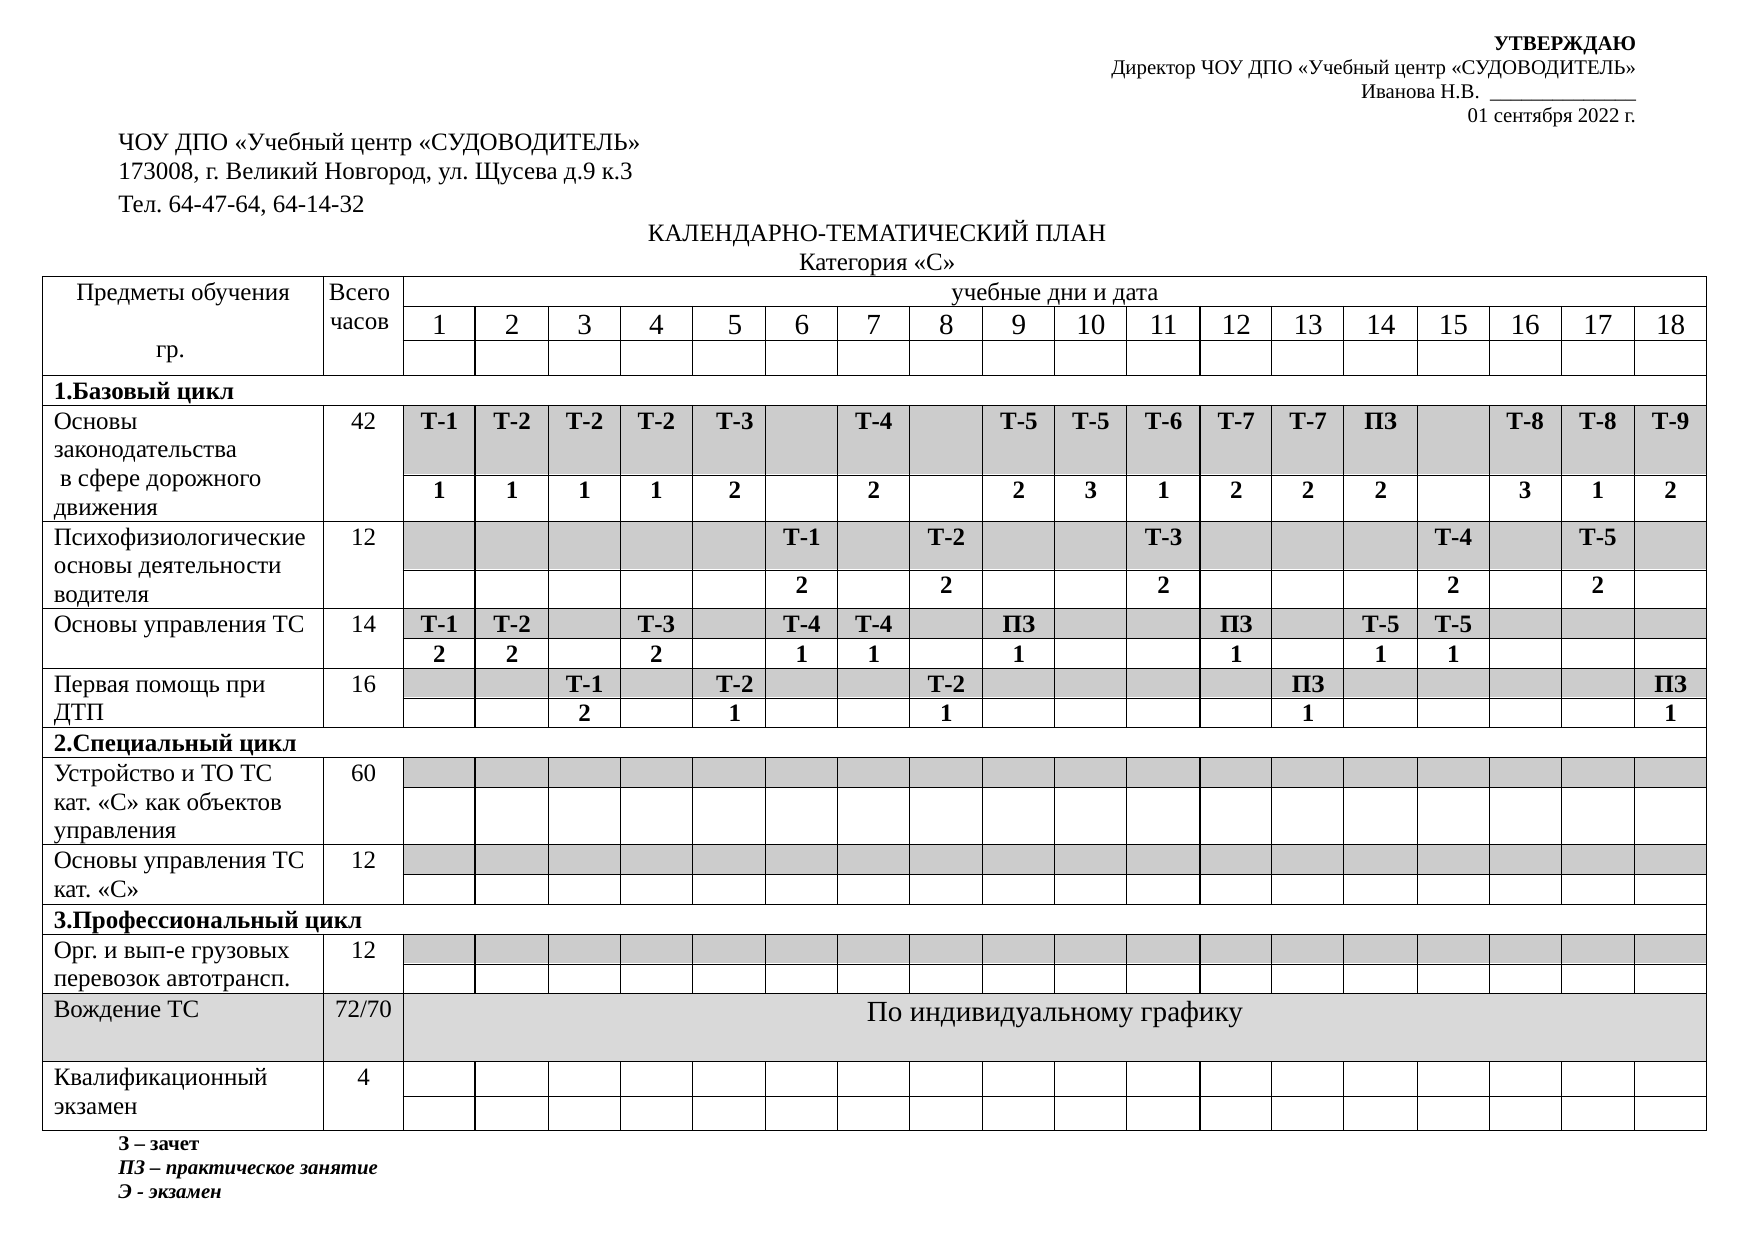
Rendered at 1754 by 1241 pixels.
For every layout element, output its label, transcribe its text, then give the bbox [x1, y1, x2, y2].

table_cell [476, 758, 548, 787]
table_cell [838, 571, 909, 608]
table_cell [476, 341, 548, 375]
table_cell [910, 875, 982, 904]
table_cell [1201, 758, 1271, 787]
table_cell 12 [324, 935, 403, 993]
table_cell [1055, 571, 1126, 608]
table_cell 14 [1344, 307, 1417, 340]
table_cell [693, 965, 765, 993]
table_cell [1201, 935, 1271, 963]
table_cell [1344, 669, 1417, 697]
table_cell 1 [910, 699, 982, 727]
table_cell [1127, 935, 1199, 963]
table_cell [1127, 1062, 1199, 1096]
table_cell [549, 1062, 620, 1096]
table_cell 1 [621, 476, 692, 521]
table_cell [1418, 875, 1489, 904]
table_cell [838, 699, 909, 727]
table_cell 1 [404, 476, 474, 521]
table_cell [549, 341, 620, 375]
table_cell [1344, 875, 1417, 904]
table_cell [983, 522, 1054, 569]
table_cell [1201, 669, 1271, 697]
table_cell [404, 935, 474, 963]
table_cell [1055, 1062, 1126, 1096]
table_cell [1635, 571, 1706, 608]
table_cell [1418, 845, 1489, 874]
table_cell [983, 1062, 1054, 1096]
table_cell 1 [1272, 699, 1343, 727]
table_cell ПЗ [1201, 609, 1271, 638]
table_cell Т-4 [1418, 522, 1489, 569]
table_cell [621, 935, 692, 963]
table_cell [1562, 669, 1634, 697]
table_cell [1344, 935, 1417, 963]
table_cell Орг. и вып-е грузовых перевозок автотрансп. [43, 935, 323, 993]
table_cell [621, 965, 692, 993]
table_cell [1055, 788, 1126, 844]
table_cell Т-1 [404, 609, 474, 638]
table_cell [910, 1062, 982, 1096]
table_cell [1272, 875, 1343, 904]
table_cell [1562, 1062, 1634, 1096]
table_cell [476, 699, 548, 727]
table_cell [766, 788, 837, 844]
table_cell [1490, 1097, 1561, 1130]
table_cell [1344, 758, 1417, 787]
table_cell [1490, 875, 1561, 904]
table_cell [1562, 609, 1634, 638]
table_cell [621, 571, 692, 608]
table_cell [476, 845, 548, 874]
table_cell [1490, 965, 1561, 993]
table_cell [1635, 758, 1706, 787]
table_cell [766, 406, 837, 474]
table_cell [1562, 788, 1634, 844]
table_cell [1127, 875, 1199, 904]
table_cell [838, 1097, 909, 1130]
table_cell 1 [1635, 699, 1706, 727]
table_cell [1272, 1097, 1343, 1130]
table_cell [1635, 845, 1706, 874]
table_cell [1201, 1062, 1271, 1096]
table_cell 2 [1127, 571, 1199, 608]
table_cell 2 [1635, 476, 1706, 521]
table_cell [1055, 1097, 1126, 1130]
table_cell [838, 875, 909, 904]
table_cell [621, 788, 692, 844]
table_cell 4 [324, 1062, 403, 1130]
table_cell 16 [324, 669, 403, 727]
table_cell [1201, 571, 1271, 608]
table_cell Т-5 [1344, 609, 1417, 638]
table_cell [1344, 965, 1417, 993]
table_cell [838, 1062, 909, 1096]
table_cell [1127, 788, 1199, 844]
table_cell [1201, 341, 1271, 375]
table_cell [766, 875, 837, 904]
table_cell [693, 845, 765, 874]
table_cell 12 [324, 845, 403, 904]
table_cell [1418, 406, 1489, 474]
text 01 сентября 2022 г. [118, 103, 1636, 127]
table_cell Т-1 [766, 522, 837, 569]
table_cell [983, 845, 1054, 874]
table_cell [1490, 609, 1561, 638]
table_cell [1201, 845, 1271, 874]
table_cell [1635, 965, 1706, 993]
table_cell Квалификационный экзамен [43, 1062, 323, 1130]
table_cell [1272, 639, 1343, 668]
table_cell [621, 1097, 692, 1130]
table_cell [1344, 788, 1417, 844]
table_cell Первая помощь при ДТП [43, 669, 323, 727]
table_cell [621, 758, 692, 787]
table_cell [910, 609, 982, 638]
table_cell [693, 609, 765, 638]
table_cell [621, 1062, 692, 1096]
table_cell [1490, 522, 1561, 569]
table_cell [1635, 1062, 1706, 1096]
table_cell [1418, 699, 1489, 727]
table_cell 7 [838, 307, 909, 340]
table_cell 2 [838, 476, 909, 521]
table_cell Т-5 [1418, 609, 1489, 638]
table_cell [910, 341, 982, 375]
table_cell [983, 699, 1054, 727]
table_cell [1490, 845, 1561, 874]
table_cell 14 [324, 609, 403, 668]
table_cell [1127, 965, 1199, 993]
table_cell [1055, 699, 1126, 727]
table_cell 72/70 [324, 994, 403, 1061]
table_cell [1201, 522, 1271, 569]
table_cell Т-5 [1562, 522, 1634, 569]
table_cell [1344, 699, 1417, 727]
table_cell [1272, 341, 1343, 375]
table_cell Т-2 [549, 406, 620, 474]
table_cell [1562, 758, 1634, 787]
table_cell [1562, 875, 1634, 904]
table_cell 1 [1344, 639, 1417, 668]
table_cell [1490, 571, 1561, 608]
table_cell Т-4 [838, 609, 909, 638]
table_cell [1344, 845, 1417, 874]
table_cell 1 [549, 476, 620, 521]
table_cell [1201, 875, 1271, 904]
table_cell [1055, 609, 1126, 638]
table_cell Т-2 [910, 522, 982, 569]
table_cell 2 [693, 476, 765, 521]
text УТВЕРЖДАЮ [118, 31, 1636, 55]
table_cell [404, 845, 474, 874]
table_cell [910, 476, 982, 521]
table_cell 1 [476, 476, 548, 521]
table_cell 3 [1055, 476, 1126, 521]
table_cell [549, 965, 620, 993]
table_cell [1272, 788, 1343, 844]
table_cell [693, 935, 765, 963]
table_cell [476, 965, 548, 993]
table_cell [1562, 935, 1634, 963]
text ПЗ – практическое занятие [118, 1155, 1636, 1179]
table_cell [1127, 845, 1199, 874]
table_cell [404, 571, 474, 608]
table_cell [766, 699, 837, 727]
table_cell [1635, 875, 1706, 904]
table_cell [1490, 669, 1561, 697]
table_cell 1 [766, 639, 837, 668]
table_cell [621, 669, 692, 697]
table_cell [1055, 935, 1126, 963]
table_cell [1490, 341, 1561, 375]
table_cell [476, 788, 548, 844]
table_cell По индивидуальному графику [404, 994, 1706, 1061]
table_cell 16 [1490, 307, 1561, 340]
table_cell [1127, 1097, 1199, 1130]
table_cell [983, 669, 1054, 697]
table_cell 2 [404, 639, 474, 668]
table_cell 1 [983, 639, 1054, 668]
table_cell Психофизиологические основы деятельности водителя [43, 522, 323, 608]
table_cell [404, 1062, 474, 1096]
table_cell [404, 699, 474, 727]
table_cell [1344, 571, 1417, 608]
table_cell [404, 875, 474, 904]
table_cell [404, 965, 474, 993]
table_cell ПЗ [983, 609, 1054, 638]
table_cell [1418, 669, 1489, 697]
table_cell ПЗ [1635, 669, 1706, 697]
table_cell [1055, 341, 1126, 375]
table_cell [1635, 1097, 1706, 1130]
table_cell [766, 845, 837, 874]
table_cell [476, 935, 548, 963]
table_cell [476, 1097, 548, 1130]
table_cell Т-1 [404, 406, 474, 474]
table_cell [476, 669, 548, 697]
table_cell [1418, 341, 1489, 375]
table_cell 9 [983, 307, 1054, 340]
table_cell [983, 571, 1054, 608]
table_cell Вождение ТС [43, 994, 323, 1061]
table_cell 1 [1418, 639, 1489, 668]
table_cell [476, 1062, 548, 1096]
table_cell [549, 845, 620, 874]
table_cell [910, 1097, 982, 1130]
table_cell 1 [1201, 639, 1271, 668]
table_cell [1418, 476, 1489, 521]
table_cell Основы управления ТС кат. «С» [43, 845, 323, 904]
table_cell [404, 341, 474, 375]
table_cell [1344, 1062, 1417, 1096]
table_cell [1635, 639, 1706, 668]
table_cell [693, 571, 765, 608]
table_cell [621, 341, 692, 375]
table_cell [693, 639, 765, 668]
table_cell [1635, 935, 1706, 963]
table_cell 12 [1201, 307, 1271, 340]
table_cell [766, 935, 837, 963]
table_cell 2 [1562, 571, 1634, 608]
table_cell 12 [324, 522, 403, 608]
table_cell Т-7 [1272, 406, 1343, 474]
table_header учебные дни и дата [404, 277, 1706, 306]
table_cell 2.Специальный цикл [43, 728, 1706, 757]
table_cell [1562, 965, 1634, 993]
table_cell [910, 788, 982, 844]
table_cell [983, 758, 1054, 787]
table_cell 13 [1272, 307, 1343, 340]
table_cell 18 [1635, 307, 1706, 340]
table_cell 3 [1490, 476, 1561, 521]
table_cell [1418, 935, 1489, 963]
table_cell [693, 788, 765, 844]
table_cell [404, 522, 474, 569]
table_cell [1055, 875, 1126, 904]
table_cell 10 [1055, 307, 1126, 340]
table_header Всего часов [324, 277, 403, 375]
table_cell [1272, 1062, 1343, 1096]
table_cell [1272, 935, 1343, 963]
table_cell [983, 875, 1054, 904]
table_cell 2 [621, 639, 692, 668]
table_cell [1127, 639, 1199, 668]
table_cell Т-2 [476, 406, 548, 474]
table_cell [766, 669, 837, 697]
table_cell [404, 788, 474, 844]
table_cell [910, 845, 982, 874]
table_cell 60 [324, 758, 403, 844]
table_cell Т-4 [838, 406, 909, 474]
table_cell Т-2 [693, 669, 765, 697]
table_cell [983, 935, 1054, 963]
table_cell [549, 522, 620, 569]
table_cell [1418, 1062, 1489, 1096]
text Директор ЧОУ ДПО «Учебный центр «СУДОВОДИТЕЛЬ» [118, 55, 1636, 79]
text КАЛЕНДАРНО-ТЕМАТИЧЕСКИЙ ПЛАН [118, 218, 1636, 247]
table_cell Устройство и ТО ТС кат. «С» как объектов управления [43, 758, 323, 844]
table_cell [1490, 758, 1561, 787]
table_cell [693, 1097, 765, 1130]
table_cell [838, 522, 909, 569]
table_cell 2 [476, 307, 548, 340]
table_cell 1 [404, 307, 474, 340]
table_cell [1344, 1097, 1417, 1130]
table_cell 2 [1344, 476, 1417, 521]
table_cell Т-2 [910, 669, 982, 697]
table_cell [1055, 669, 1126, 697]
table_cell [910, 406, 982, 474]
table_cell [693, 875, 765, 904]
table_cell 2 [1201, 476, 1271, 521]
table_cell 2 [549, 699, 620, 727]
table_cell Т-6 [1127, 406, 1199, 474]
table_cell [476, 522, 548, 569]
text ЧОУ ДПО «Учебный центр «СУДОВОДИТЕЛЬ» [118, 127, 1636, 156]
table_cell [838, 965, 909, 993]
table_cell Т-9 [1635, 406, 1706, 474]
table_cell ПЗ [1272, 669, 1343, 697]
table_cell 1 [1127, 476, 1199, 521]
table_cell [910, 965, 982, 993]
table_cell 2 [766, 571, 837, 608]
table_cell Т-5 [1055, 406, 1126, 474]
table_cell 42 [324, 406, 403, 521]
table_cell 15 [1418, 307, 1489, 340]
table_cell 2 [1272, 476, 1343, 521]
table_cell [693, 1062, 765, 1096]
table_cell [838, 341, 909, 375]
table_cell [1490, 788, 1561, 844]
table_cell [1055, 758, 1126, 787]
table_cell [1127, 609, 1199, 638]
table_cell [910, 758, 982, 787]
table_cell 17 [1562, 307, 1634, 340]
table_cell [766, 1062, 837, 1096]
table_header Предметы обучения гр. [43, 277, 323, 375]
table_cell Т-3 [1127, 522, 1199, 569]
table_cell [838, 935, 909, 963]
table_cell 8 [910, 307, 982, 340]
table_cell Т-8 [1562, 406, 1634, 474]
table_cell [1418, 758, 1489, 787]
table_cell [1418, 965, 1489, 993]
table_cell [1127, 341, 1199, 375]
table_cell 2 [983, 476, 1054, 521]
table_cell [1635, 522, 1706, 569]
table_cell [1562, 341, 1634, 375]
table_cell ПЗ [1344, 406, 1417, 474]
table_cell 2 [910, 571, 982, 608]
table_cell [1055, 845, 1126, 874]
table_cell 4 [621, 307, 692, 340]
table_cell [549, 571, 620, 608]
table_cell [1418, 1097, 1489, 1130]
table_cell 6 [766, 307, 837, 340]
table_cell [983, 341, 1054, 375]
table_cell [1201, 788, 1271, 844]
table_cell [983, 1097, 1054, 1130]
table_cell 1 [1562, 476, 1634, 521]
table_cell [549, 639, 620, 668]
table_cell Т-5 [983, 406, 1054, 474]
table_cell Т-2 [476, 609, 548, 638]
table_cell [549, 1097, 620, 1130]
table_cell [983, 965, 1054, 993]
table_cell [1418, 788, 1489, 844]
table_cell [476, 875, 548, 904]
table_cell [1272, 965, 1343, 993]
text 173008, г. Великий Новгород, ул. Щусева д.9 к.3 [118, 156, 1636, 185]
table_cell [983, 788, 1054, 844]
table_cell [1490, 699, 1561, 727]
table_cell [1272, 571, 1343, 608]
table_cell [1127, 758, 1199, 787]
table_cell [766, 965, 837, 993]
text Категория «С» [118, 247, 1636, 276]
table_cell [1055, 522, 1126, 569]
table_cell [549, 875, 620, 904]
table_cell [549, 935, 620, 963]
table_cell Т-7 [1201, 406, 1271, 474]
table_cell 3.Профессиональный цикл [43, 905, 1706, 934]
table_cell Т-4 [766, 609, 837, 638]
table_cell Т-1 [549, 669, 620, 697]
table_cell [621, 699, 692, 727]
table_cell [549, 788, 620, 844]
table_cell 1.Базовый цикл [43, 376, 1706, 405]
table_cell [766, 1097, 837, 1130]
table_cell [1127, 669, 1199, 697]
table_cell Т-8 [1490, 406, 1561, 474]
table_cell Основы законодательства в сфере дорожного движения [43, 406, 323, 521]
text Тел. 64-47-64, 64-14-32 [118, 185, 1636, 218]
table_cell [1055, 639, 1126, 668]
table_cell [1272, 758, 1343, 787]
table_cell [1635, 788, 1706, 844]
table_cell [1490, 639, 1561, 668]
table_cell [766, 476, 837, 521]
table_cell [910, 639, 982, 668]
table_cell [910, 935, 982, 963]
table_cell [621, 875, 692, 904]
table_cell [549, 758, 620, 787]
table_cell [766, 341, 837, 375]
table_cell [1635, 609, 1706, 638]
table_cell [1562, 845, 1634, 874]
table_cell [1201, 1097, 1271, 1130]
table_cell [1201, 699, 1271, 727]
table_cell 11 [1127, 307, 1199, 340]
table_cell [1272, 845, 1343, 874]
table_cell Т-2 [621, 406, 692, 474]
table_cell [1344, 341, 1417, 375]
table_cell [838, 788, 909, 844]
table_cell [1344, 522, 1417, 569]
table_cell [1562, 699, 1634, 727]
table_cell [1490, 935, 1561, 963]
table_cell [693, 341, 765, 375]
table_cell [1562, 639, 1634, 668]
table_cell [1490, 1062, 1561, 1096]
table_cell Т-3 [621, 609, 692, 638]
table_cell 2 [1418, 571, 1489, 608]
table_cell [404, 669, 474, 697]
table_cell [1635, 341, 1706, 375]
table_cell [838, 758, 909, 787]
table_cell [1272, 522, 1343, 569]
table_cell [404, 1097, 474, 1130]
table_cell 5 [693, 307, 765, 340]
text Э - экзамен [118, 1179, 1636, 1203]
table_cell 3 [549, 307, 620, 340]
table_cell [838, 669, 909, 697]
text Иванова Н.В. ______________ [118, 79, 1636, 103]
table_cell [766, 758, 837, 787]
table_cell [693, 758, 765, 787]
table_cell 1 [838, 639, 909, 668]
table_cell [621, 522, 692, 569]
table_cell 2 [476, 639, 548, 668]
table_cell 1 [693, 699, 765, 727]
text З – зачет [118, 1131, 1636, 1155]
table_cell [693, 522, 765, 569]
table_cell [1055, 965, 1126, 993]
table_cell [476, 571, 548, 608]
table_cell [838, 845, 909, 874]
table_cell Т-3 [693, 406, 765, 474]
table_cell [549, 609, 620, 638]
table_cell [404, 758, 474, 787]
table_cell [1201, 965, 1271, 993]
table_cell [621, 845, 692, 874]
table_cell [1127, 699, 1199, 727]
table_cell [1562, 1097, 1634, 1130]
table_cell Основы управления ТС [43, 609, 323, 668]
table_cell [1272, 609, 1343, 638]
